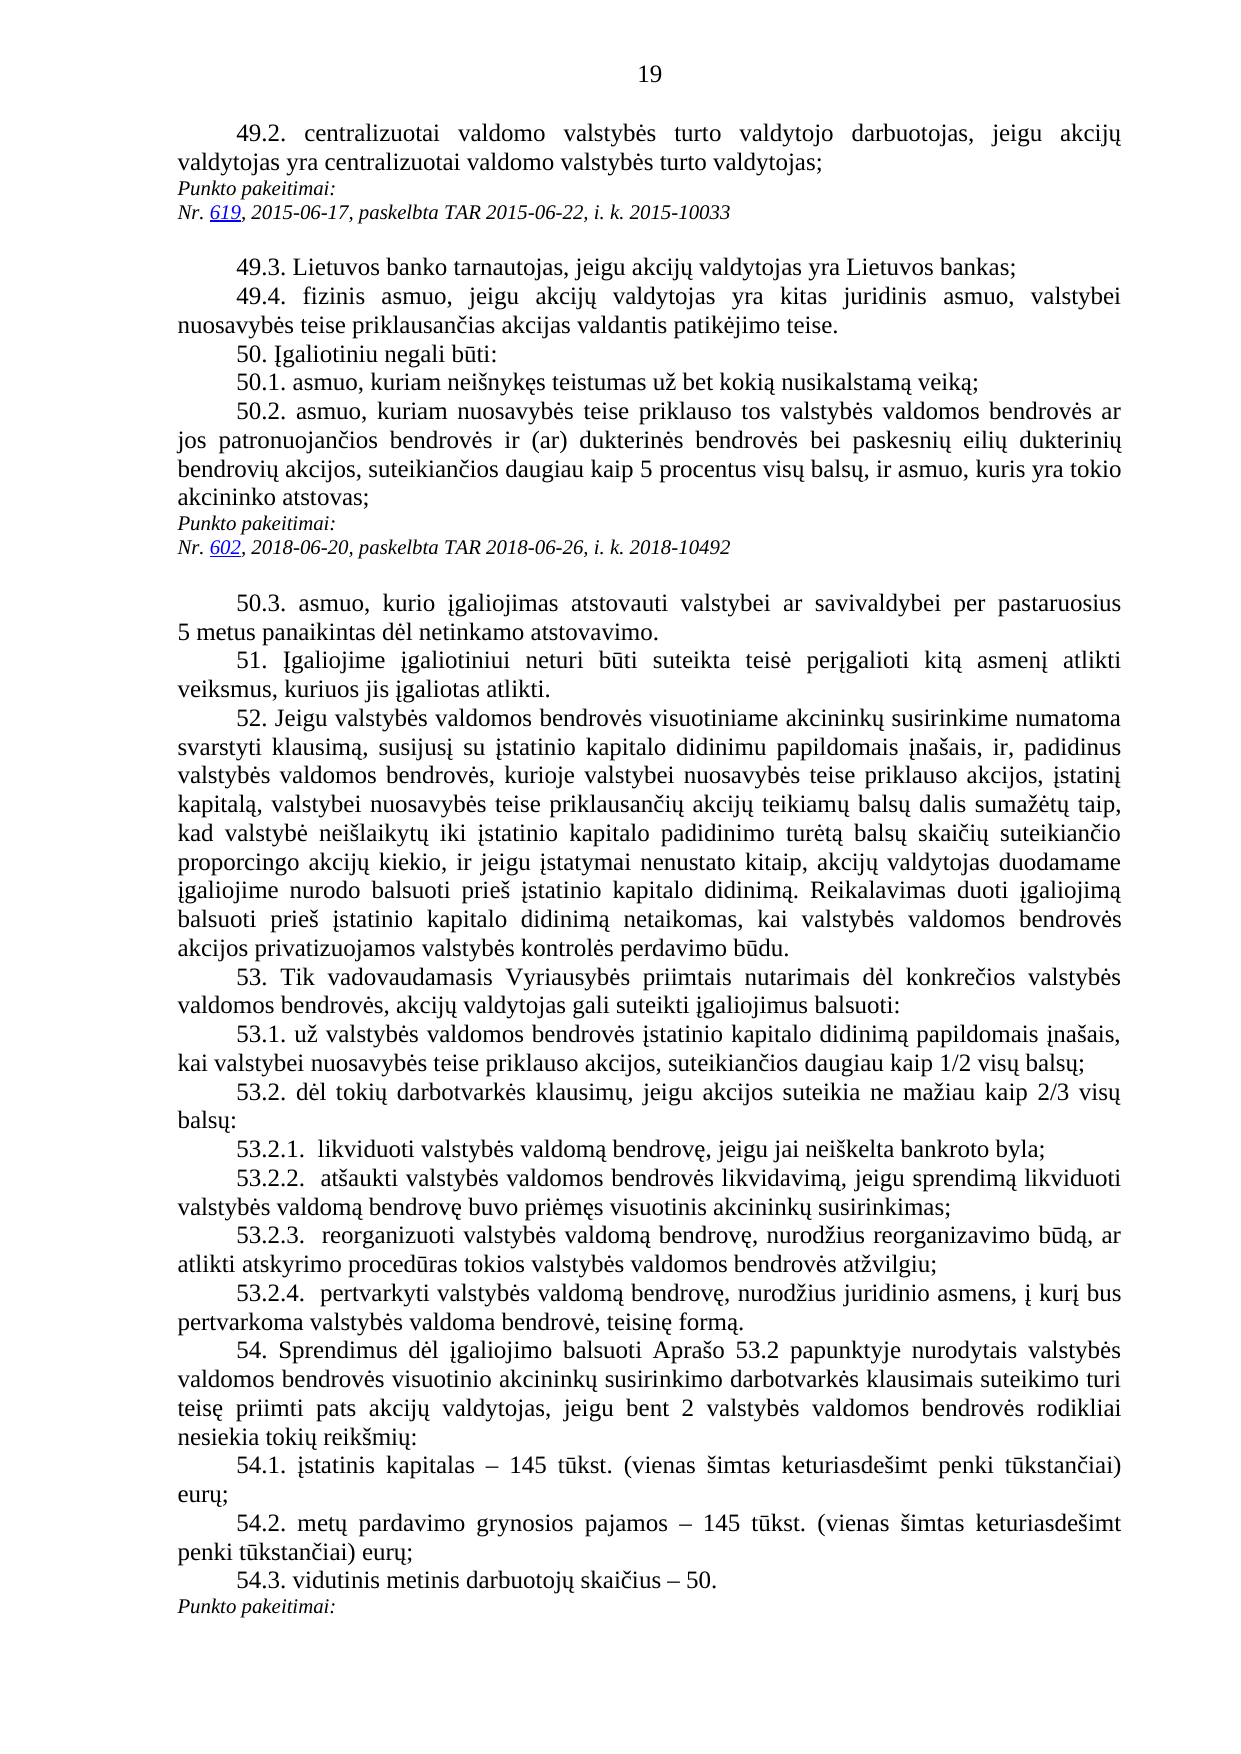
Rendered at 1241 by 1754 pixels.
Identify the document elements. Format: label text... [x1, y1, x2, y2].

text 53.2.2. atšaukti valstybės valdomos bendrovės likvidavimą, jeigu sprendimą likviduoti valstybės valdomą bendrovę buvo priėmęs visuotinis akcininkų susirinkimas; [177, 1163, 1122, 1221]
text 53.2. dėl tokių darbotvarkės klausimų, jeigu akcijos suteikia ne mažiau kaip 2/3 visų balsų: [177, 1077, 1122, 1134]
text Punkto pakeitimai: [177, 511, 1122, 535]
text 51. Įgaliojime įgaliotiniui neturi būti suteikta teisė perįgalioti kitą asmenį atlikti veiksmus, kuriuos jis įgaliotas atlikti. [177, 646, 1122, 703]
text 49.4. fizinis asmuo, jeigu akcijų valdytojas yra kitas juridinis asmuo, valstybei nuosavybės teise priklausančias akcijas valdantis patikėjimo teise. [177, 281, 1122, 339]
text 53.1. už valstybės valdomos bendrovės įstatinio kapitalo didinimą papildomais įnašais, kai valstybei nuosavybės teise priklauso akcijos, suteikiančios daugiau kaip 1/2 visų balsų; [177, 1019, 1122, 1077]
text 50. Įgaliotiniu negali būti: [177, 339, 1122, 367]
text 53. Tik vadovaudamasis Vyriausybės priimtais nutarimais dėl konkrečios valstybės valdomos bendrovės, akcijų valdytojas gali suteikti įgaliojimus balsuoti: [177, 962, 1122, 1019]
text 54.2. metų pardavimo grynosios pajamos – 145 tūkst. (vienas šimtas keturiasdešimt penki tūkstančiai) eurų; [177, 1508, 1122, 1566]
text 52. Jeigu valstybės valdomos bendrovės visuotiniame akcininkų susirinkime numatoma svarstyti klausimą, susijusį su įstatinio kapitalo didinimu papildomais įnašais, ir, padidinus valstybės valdomos bendrovės, kurioje valstybei nuosavybės teise priklauso akcijos, įstatinį kapitalą, valstybei nuosavybės teise priklausančių akcijų teikiamų balsų dalis sumažėtų taip, kad valstybė neišlaikytų iki įstatinio kapitalo padidinimo turėtą balsų skaičių suteikiančio proporcingo akcijų kiekio, ir jeigu įstatymai nenustato kitaip, akcijų valdytojas duodamame įgaliojime nurodo balsuoti prieš įstatinio kapitalo didinimą. Reikalavimas duoti įgaliojimą balsuoti prieš įstatinio kapitalo didinimą netaikomas, kai valstybės valdomos bendrovės akcijos privatizuojamos valstybės kontrolės perdavimo būdu. [177, 703, 1122, 962]
text Punkto pakeitimai: [177, 1594, 1122, 1618]
text 53.2.1. likviduoti valstybės valdomą bendrovę, jeigu jai neiškelta bankroto byla; [177, 1134, 1122, 1163]
text Nr. 602, 2018-06-20, paskelbta TAR 2018-06-26, i. k. 2018-10492 [177, 535, 1122, 559]
text 49.3. Lietuvos banko tarnautojas, jeigu akcijų valdytojas yra Lietuvos bankas; [177, 252, 1122, 281]
text 50.2. asmuo, kuriam nuosavybės teise priklauso tos valstybės valdomos bendrovės ar jos patronuojančios bendrovės ir (ar) dukterinės bendrovės bei paskesnių eilių dukterinių bendrovių akcijos, suteikiančios daugiau kaip 5 procentus visų balsų, ir asmuo, kuris yra tokio akcininko atstovas; [177, 396, 1122, 511]
text 49.2. centralizuotai valdomo valstybės turto valdytojo darbuotojas, jeigu akcijų valdytojas yra centralizuotai valdomo valstybės turto valdytojas; [177, 118, 1122, 176]
text 54. Sprendimus dėl įgaliojimo balsuoti Aprašo 53.2 papunktyje nurodytais valstybės valdomos bendrovės visuotinio akcininkų susirinkimo darbotvarkės klausimais suteikimo turi teisę priimti pats akcijų valdytojas, jeigu bent 2 valstybės valdomos bendrovės rodikliai nesiekia tokių reikšmių: [177, 1336, 1122, 1451]
text Punkto pakeitimai: [177, 176, 1122, 200]
text 54.1. įstatinis kapitalas – 145 tūkst. (vienas šimtas keturiasdešimt penki tūkstančiai) eurų; [177, 1451, 1122, 1508]
text 54.3. vidutinis metinis darbuotojų skaičius – 50. [177, 1566, 1122, 1594]
text 53.2.3. reorganizuoti valstybės valdomą bendrovę, nurodžius reorganizavimo būdą, ar atlikti atskyrimo procedūras tokios valstybės valdomos bendrovės atžvilgiu; [177, 1221, 1122, 1278]
text 53.2.4. pertvarkyti valstybės valdomą bendrovę, nurodžius juridinio asmens, į kurį bus pertvarkoma valstybės valdoma bendrovė, teisinę formą. [177, 1278, 1122, 1336]
text 50.1. asmuo, kuriam neišnykęs teistumas už bet kokią nusikalstamą veiką; [177, 367, 1122, 396]
text Nr. 619, 2015-06-17, paskelbta TAR 2015-06-22, i. k. 2015-10033 [177, 200, 1122, 224]
text 50.3. asmuo, kurio įgaliojimas atstovauti valstybei ar savivaldybei per pastaruosius 5 metus panaikintas dėl netinkamo atstovavimo. [177, 588, 1122, 646]
